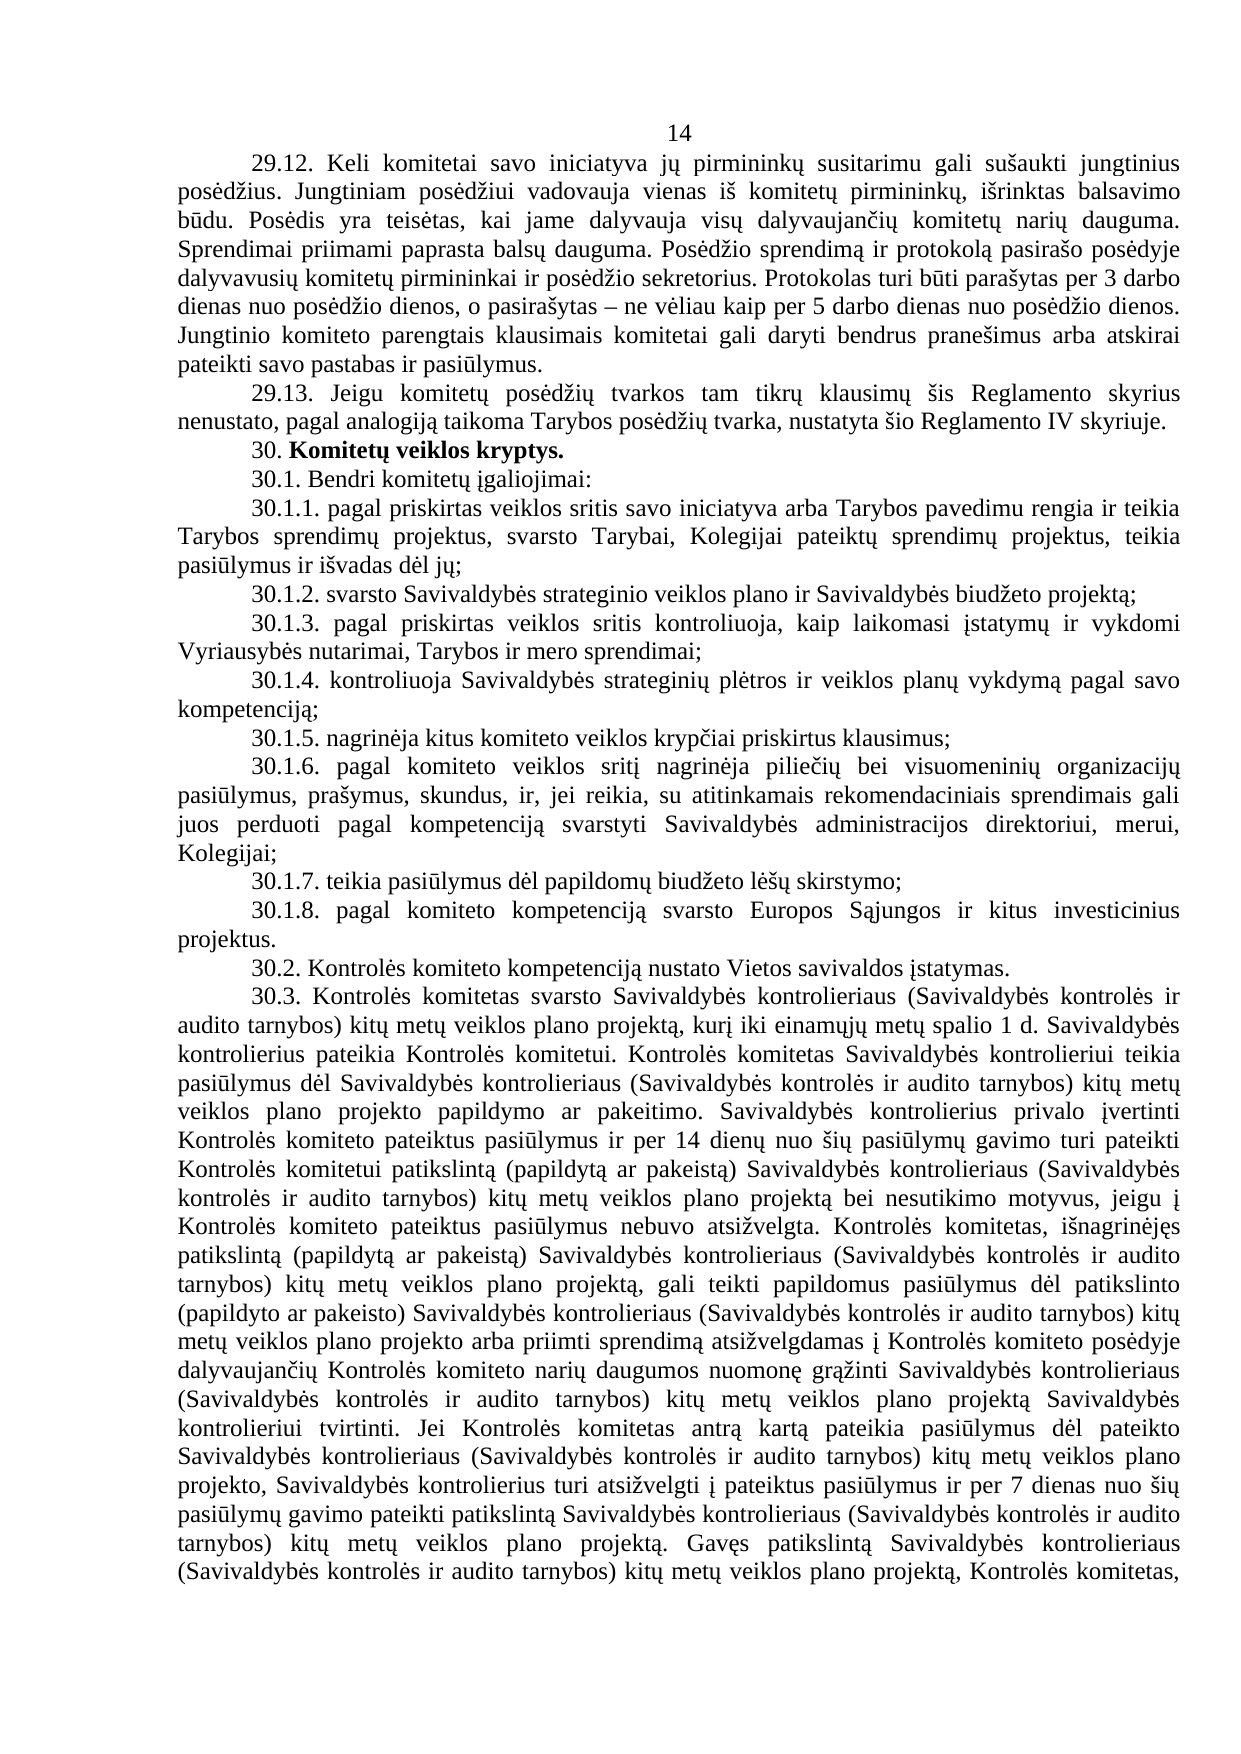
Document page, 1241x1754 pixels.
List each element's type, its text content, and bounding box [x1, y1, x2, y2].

text 29.13. Jeigu komitetų posėdžių tvarkos tam tikrų klausimų šis Reglamento skyrius nenustato, pagal analogiją taikoma Tarybos posėdžių tvarka, nustatyta šio Reglamento IV skyriuje. [177, 378, 1181, 435]
text 30.1.7. teikia pasiūlymus dėl papildomų biudžeto lėšų skirstymo; [177, 866, 1181, 895]
text 30.1.1. pagal priskirtas veiklos sritis savo iniciatyva arba Tarybos pavedimu rengia ir teikia Tarybos sprendimų projektus, svarsto Tarybai, Kolegijai pateiktų sprendimų projektus, teikia pasiūlymus ir išvadas dėl jų; [177, 493, 1181, 579]
text 30.3. Kontrolės komitetas svarsto Savivaldybės kontrolieriaus (Savivaldybės kontrolės ir audito tarnybos) kitų metų veiklos plano projektą, kurį iki einamųjų metų spalio 1 d. Savivaldybės kontrolierius pateikia Kontrolės komitetui. Kontrolės komitetas Savivaldybės kontrolieriui teikia pasiūlymus dėl Savivaldybės kontrolieriaus (Savivaldybės kontrolės ir audito tarnybos) kitų metų veiklos plano projekto papildymo ar pakeitimo. Savivaldybės kontrolierius privalo įvertinti Kontrolės komiteto pateiktus pasiūlymus ir per 14 dienų nuo šių pasiūlymų gavimo turi pateikti Kontrolės komitetui patikslintą (papildytą ar pakeistą) Savivaldybės kontrolieriaus (Savivaldybės kontrolės ir audito tarnybos) kitų metų veiklos plano projektą bei nesutikimo motyvus, jeigu į Kontrolės komiteto pateiktus pasiūlymus nebuvo atsižvelgta. Kontrolės komitetas, išnagrinėjęs patikslintą (papildytą ar pakeistą) Savivaldybės kontrolieriaus (Savivaldybės kontrolės ir audito tarnybos) kitų metų veiklos plano projektą, gali teikti papildomus pasiūlymus dėl patikslinto (papildyto ar pakeisto) Savivaldybės kontrolieriaus (Savivaldybės kontrolės ir audito tarnybos) kitų metų veiklos plano projekto arba priimti sprendimą atsižvelgdamas į Kontrolės komiteto posėdyje dalyvaujančių Kontrolės komiteto narių daugumos nuomonę grąžinti Savivaldybės kontrolieriaus (Savivaldybės kontrolės ir audito tarnybos) kitų metų veiklos plano projektą Savivaldybės kontrolieriui tvirtinti. Jei Kontrolės komitetas antrą kartą pateikia pasiūlymus dėl pateikto Savivaldybės kontrolieriaus (Savivaldybės kontrolės ir audito tarnybos) kitų metų veiklos plano projekto, Savivaldybės kontrolierius turi atsižvelgti į pateiktus pasiūlymus ir per 7 dienas nuo šių pasiūlymų gavimo pateikti patikslintą Savivaldybės kontrolieriaus (Savivaldybės kontrolės ir audito tarnybos) kitų metų veiklos plano projektą. Gavęs patikslintą Savivaldybės kontrolieriaus (Savivaldybės kontrolės ir audito tarnybos) kitų metų veiklos plano projektą, Kontrolės komitetas, [177, 981, 1181, 1585]
text 30.1.4. kontroliuoja Savivaldybės strateginių plėtros ir veiklos planų vykdymą pagal savo kompetenciją; [177, 665, 1181, 723]
text 29.12. Keli komitetai savo iniciatyva jų pirmininkų susitarimu gali sušaukti jungtinius posėdžius. Jungtiniam posėdžiui vadovauja vienas iš komitetų pirmininkų, išrinktas balsavimo būdu. Posėdis yra teisėtas, kai jame dalyvauja visų dalyvaujančių komitetų narių dauguma. Sprendimai priimami paprasta balsų dauguma. Posėdžio sprendimą ir protokolą pasirašo posėdyje dalyvavusių komitetų pirmininkai ir posėdžio sekretorius. Protokolas turi būti parašytas per 3 darbo dienas nuo posėdžio dienos, o pasirašytas – ne vėliau kaip per 5 darbo dienas nuo posėdžio dienos. Jungtinio komiteto parengtais klausimais komitetai gali daryti bendrus pranešimus arba atskirai pateikti savo pastabas ir pasiūlymus. [177, 148, 1181, 378]
text 30.2. Kontrolės komiteto kompetenciją nustato Vietos savivaldos įstatymas. [177, 953, 1181, 981]
text 30.1.2. svarsto Savivaldybės strateginio veiklos plano ir Savivaldybės biudžeto projektą; [177, 579, 1181, 608]
text 30.1.6. pagal komiteto veiklos sritį nagrinėja piliečių bei visuomeninių organizacijų pasiūlymus, prašymus, skundus, ir, jei reikia, su atitinkamais rekomendaciniais sprendimais gali juos perduoti pagal kompetenciją svarstyti Savivaldybės administracijos direktoriui, merui, Kolegijai; [177, 751, 1181, 866]
text 30. Komitetų veiklos kryptys. [177, 435, 1181, 464]
text 30.1.8. pagal komiteto kompetenciją svarsto Europos Sąjungos ir kitus investicinius projektus. [177, 895, 1181, 953]
text 30.1.3. pagal priskirtas veiklos sritis kontroliuoja, kaip laikomasi įstatymų ir vykdomi Vyriausybės nutarimai, Tarybos ir mero sprendimai; [177, 608, 1181, 665]
text 30.1.5. nagrinėja kitus komiteto veiklos krypčiai priskirtus klausimus; [177, 723, 1181, 751]
text 30.1. Bendri komitetų įgaliojimai: [177, 464, 1181, 493]
